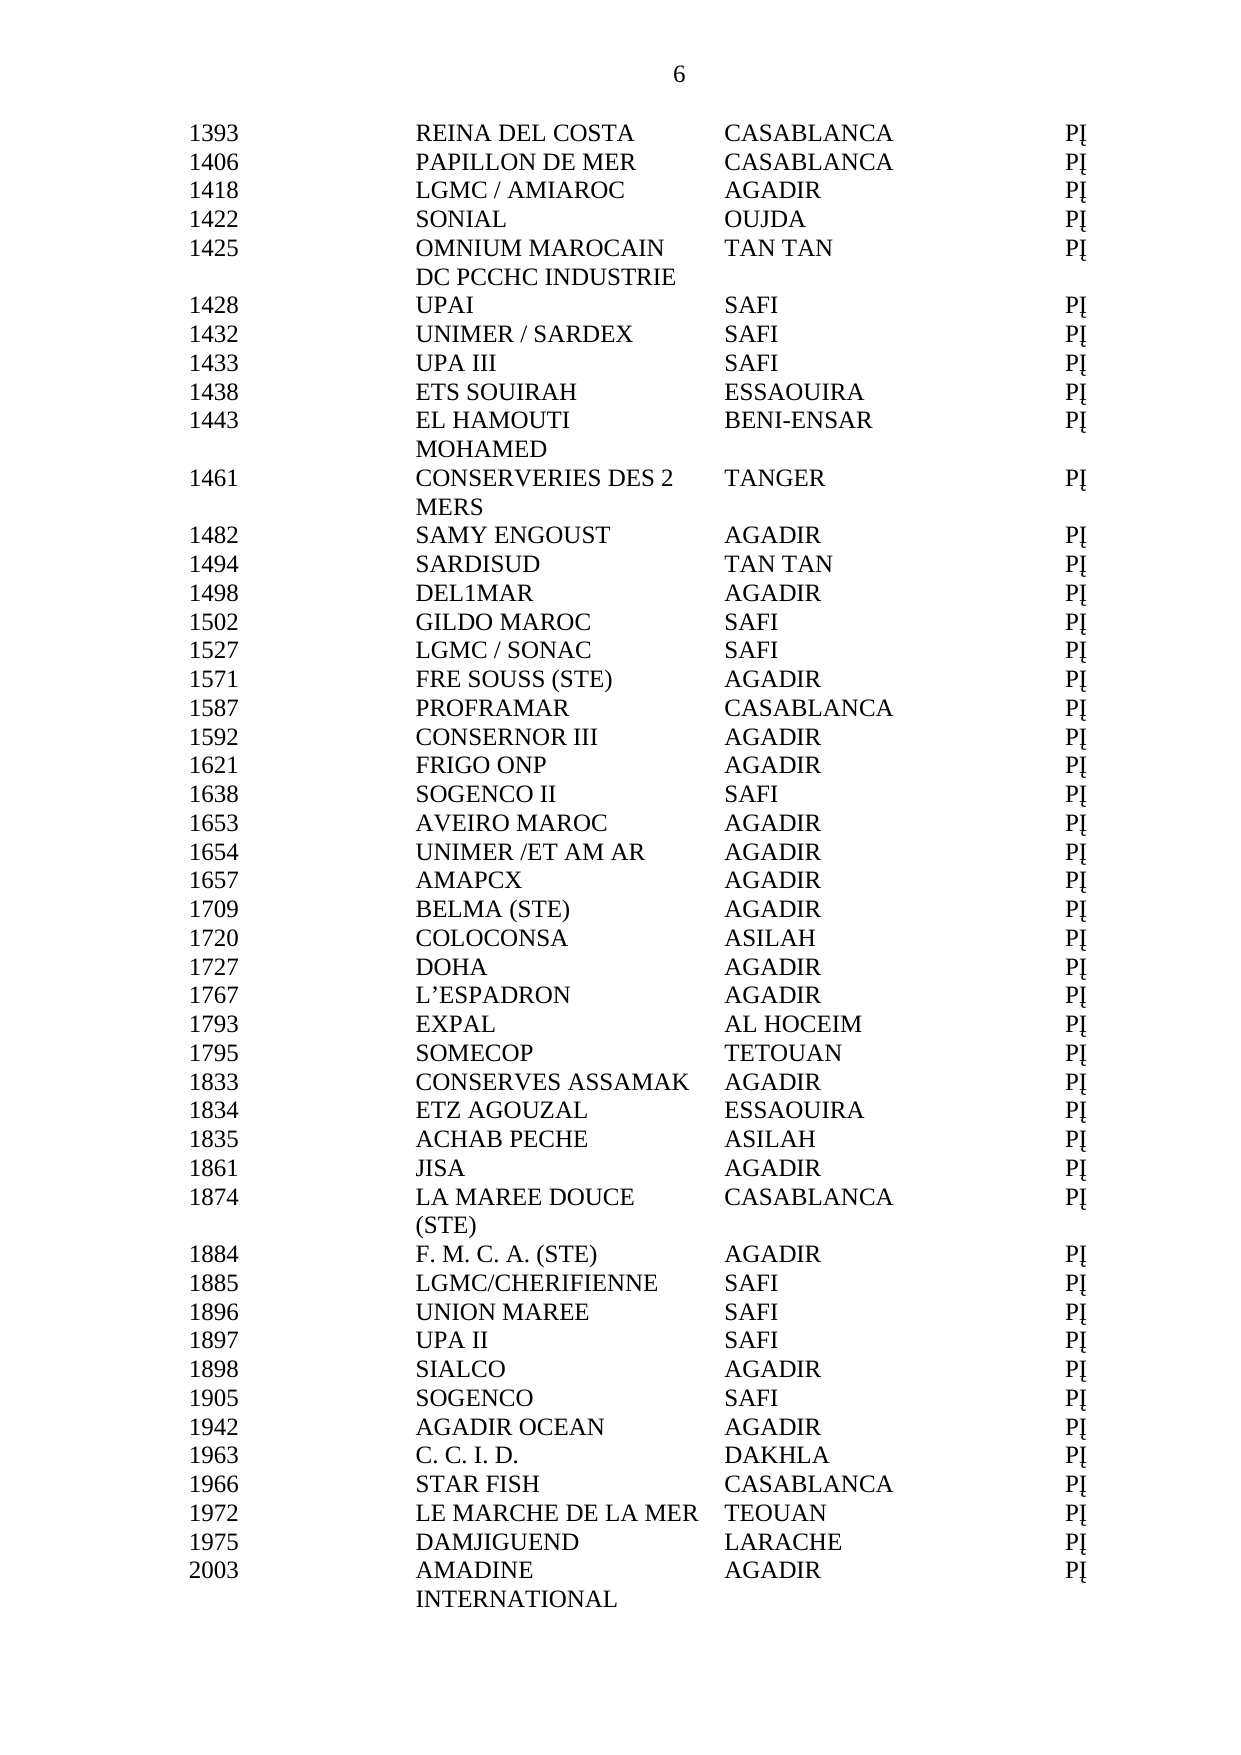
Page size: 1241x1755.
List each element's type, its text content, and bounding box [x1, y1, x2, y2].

table_cell [942, 463, 1053, 521]
table_cell GILDO MAROC [404, 607, 713, 636]
table_cell DAKHLA [713, 1441, 942, 1469]
table_cell [942, 1067, 1053, 1096]
table_cell 1657 [177, 866, 404, 894]
table_cell SAFI [713, 1297, 942, 1326]
table_cell [942, 866, 1053, 894]
table_cell AGADIR [713, 521, 942, 549]
table_cell 1727 [177, 952, 404, 981]
table_cell 1433 [177, 348, 404, 377]
table_cell [942, 1153, 1053, 1182]
table_cell LA MAREE DOUCE (STE) [404, 1182, 713, 1239]
table_cell [942, 779, 1053, 808]
table_cell Proframar [404, 693, 713, 722]
table_cell DAMJIGUEND [404, 1527, 713, 1556]
table_cell LARACHE [713, 1527, 942, 1556]
table_cell PĮ [1054, 607, 1204, 636]
table_cell 1653 [177, 808, 404, 837]
table_cell PĮ [1054, 722, 1204, 751]
table_cell PĮ [1054, 1268, 1204, 1297]
table_cell AGADIR [713, 981, 942, 1009]
table_cell [942, 233, 1053, 291]
table_cell [942, 204, 1053, 233]
table_cell [942, 319, 1053, 348]
table_cell [942, 1527, 1053, 1556]
table_cell 1709 [177, 894, 404, 923]
table_cell 1406 [177, 147, 404, 176]
table_cell BENI-ENSAR [713, 406, 942, 463]
table_cell REINA DEL COSTA [404, 118, 713, 147]
table_cell [942, 1498, 1053, 1527]
table_cell PĮ [1054, 233, 1204, 291]
table_cell 1502 [177, 607, 404, 636]
table_cell CASABLANCA [713, 118, 942, 147]
table_cell 1587 [177, 693, 404, 722]
table_cell [942, 549, 1053, 578]
table_cell 1422 [177, 204, 404, 233]
table_cell PĮ [1054, 1556, 1204, 1613]
table_cell FRIGO ONP [404, 751, 713, 779]
table_cell [942, 1297, 1053, 1326]
table_cell PĮ [1054, 981, 1204, 1009]
table_cell LGMC / SONAC [404, 636, 713, 664]
table_cell AGADIR [713, 722, 942, 751]
table_cell OUJDA [713, 204, 942, 233]
table_cell 1461 [177, 463, 404, 521]
table_cell SIALCO [404, 1354, 713, 1383]
table_cell 1571 [177, 664, 404, 693]
table_cell [942, 923, 1053, 952]
table_cell Coloconsa [404, 923, 713, 952]
table_cell 1432 [177, 319, 404, 348]
table_cell AGADIR [713, 894, 942, 923]
table_cell SAFI [713, 607, 942, 636]
table_cell PĮ [1054, 1124, 1204, 1153]
table_cell UPAI [404, 291, 713, 319]
table_cell [942, 1383, 1053, 1412]
table_cell 1592 [177, 722, 404, 751]
table_cell 1638 [177, 779, 404, 808]
table_cell 1975 [177, 1527, 404, 1556]
table_cell 1884 [177, 1239, 404, 1268]
table_cell PĮ [1054, 1441, 1204, 1469]
table_cell [942, 837, 1053, 866]
table_cell 2003 [177, 1556, 404, 1613]
table_cell BELMA (STE) [404, 894, 713, 923]
table_cell [942, 1124, 1053, 1153]
table_cell ESSAOUIRA [713, 377, 942, 406]
table_cell AGADIR [713, 808, 942, 837]
table_cell AGADIR [713, 176, 942, 204]
table_cell [942, 1354, 1053, 1383]
table_cell FRE SOUSS (STE) [404, 664, 713, 693]
table_cell PĮ [1054, 406, 1204, 463]
table_cell 1418 [177, 176, 404, 204]
table_cell PĮ [1054, 521, 1204, 549]
table_cell AGADIR [713, 664, 942, 693]
table_cell PĮ [1054, 1239, 1204, 1268]
table_cell TANGER [713, 463, 942, 521]
table_cell PĮ [1054, 176, 1204, 204]
table_cell ASILAH [713, 923, 942, 952]
table_cell 1654 [177, 837, 404, 866]
table_cell PĮ [1054, 1153, 1204, 1182]
table_cell 1966 [177, 1469, 404, 1498]
table_cell [942, 377, 1053, 406]
table_cell AGADIR [713, 1239, 942, 1268]
table_cell [942, 636, 1053, 664]
table_cell 1527 [177, 636, 404, 664]
table_cell SOGENCO [404, 1383, 713, 1412]
table_cell SAFI [713, 319, 942, 348]
table_cell PĮ [1054, 147, 1204, 176]
table_cell [942, 147, 1053, 176]
table_cell SAFI [713, 1383, 942, 1412]
table_cell PĮ [1054, 1297, 1204, 1326]
table_cell SAFI [713, 1326, 942, 1354]
table_cell C. C. I. D. [404, 1441, 713, 1469]
table_cell 1874 [177, 1182, 404, 1239]
table_cell TETOUAN [713, 1038, 942, 1067]
table_cell [942, 894, 1053, 923]
table_cell 1793 [177, 1009, 404, 1038]
table_cell 1833 [177, 1067, 404, 1096]
table_cell PĮ [1054, 291, 1204, 319]
table_cell [942, 176, 1053, 204]
table_cell PĮ [1054, 1383, 1204, 1412]
table_cell PĮ [1054, 1527, 1204, 1556]
table_cell SAFI [713, 779, 942, 808]
table_cell Samy Engoust [404, 521, 713, 549]
table_cell CASABLANCA [713, 1182, 942, 1239]
table_cell PĮ [1054, 1182, 1204, 1239]
table_cell STAR FISH [404, 1469, 713, 1498]
table_cell PĮ [1054, 1096, 1204, 1124]
table_cell [942, 1096, 1053, 1124]
table_cell CONSERNOR III [404, 722, 713, 751]
table_cell SAFI [713, 636, 942, 664]
table_cell PĮ [1054, 779, 1204, 808]
table_cell PĮ [1054, 923, 1204, 952]
table_cell SOGENCO II [404, 779, 713, 808]
table_cell ETZ AGOUZAL [404, 1096, 713, 1124]
table_cell UNIMER /ET AM AR [404, 837, 713, 866]
table_cell 1621 [177, 751, 404, 779]
table_cell SOMECOP [404, 1038, 713, 1067]
table_cell PĮ [1054, 1412, 1204, 1441]
table_cell CASABLANCA [713, 147, 942, 176]
table_cell PĮ [1054, 348, 1204, 377]
table_cell SONIAL [404, 204, 713, 233]
table_cell [942, 1326, 1053, 1354]
table_cell AVEIRO MAROC [404, 808, 713, 837]
table_cell ESSAOUIRA [713, 1096, 942, 1124]
table_cell AGADIR OCEAN [404, 1412, 713, 1441]
table_cell [942, 1412, 1053, 1441]
table_cell AGADIR [713, 837, 942, 866]
table_cell [942, 664, 1053, 693]
table_cell PĮ [1054, 1009, 1204, 1038]
table_cell [942, 1441, 1053, 1469]
table_cell PĮ [1054, 1038, 1204, 1067]
table_cell AGADIR [713, 952, 942, 981]
table_cell [942, 1038, 1053, 1067]
table_cell AGADIR [713, 751, 942, 779]
table_cell 1972 [177, 1498, 404, 1527]
table_cell 1720 [177, 923, 404, 952]
table_cell [942, 693, 1053, 722]
table_cell AGADIR [713, 866, 942, 894]
table_cell [942, 1239, 1053, 1268]
table_cell PĮ [1054, 1067, 1204, 1096]
table_cell 1834 [177, 1096, 404, 1124]
table_cell [942, 808, 1053, 837]
table_cell 1897 [177, 1326, 404, 1354]
table_cell [942, 1009, 1053, 1038]
table_cell 1482 [177, 521, 404, 549]
table_cell PĮ [1054, 808, 1204, 837]
table_cell PĮ [1054, 1326, 1204, 1354]
table_cell PĮ [1054, 204, 1204, 233]
table_cell CASABLANCA [713, 1469, 942, 1498]
table_cell [942, 521, 1053, 549]
table_cell 1767 [177, 981, 404, 1009]
table_cell [942, 751, 1053, 779]
table_cell 1898 [177, 1354, 404, 1383]
table_cell 1438 [177, 377, 404, 406]
table_cell PĮ [1054, 319, 1204, 348]
table_cell 1494 [177, 549, 404, 578]
table_cell AGADIR [713, 1153, 942, 1182]
table_cell JISA [404, 1153, 713, 1182]
table_cell [942, 406, 1053, 463]
table_cell PĮ [1054, 866, 1204, 894]
table_cell PAPILLON DE MER [404, 147, 713, 176]
table_cell 1425 [177, 233, 404, 291]
table_cell PĮ [1054, 118, 1204, 147]
table_cell PĮ [1054, 693, 1204, 722]
table_cell 1835 [177, 1124, 404, 1153]
table_cell [942, 348, 1053, 377]
table_cell PĮ [1054, 837, 1204, 866]
table_cell Omnium Marocain dc Pcchc Industrie [404, 233, 713, 291]
table_cell ACHAB PECHE [404, 1124, 713, 1153]
table_cell 1942 [177, 1412, 404, 1441]
table_cell ASILAH [713, 1124, 942, 1153]
table_cell [942, 1182, 1053, 1239]
table_cell CONSERVES ASSAMAK [404, 1067, 713, 1096]
table_cell TAN TAN [713, 549, 942, 578]
table_cell DEL1MAR [404, 578, 713, 607]
table_cell TAN TAN [713, 233, 942, 291]
table_cell PĮ [1054, 578, 1204, 607]
table_cell [942, 1556, 1053, 1613]
table_cell [942, 291, 1053, 319]
table_cell 1905 [177, 1383, 404, 1412]
table_cell LGMC/CHERIFIENNE [404, 1268, 713, 1297]
table_cell EL HAMOUTI MOHAMED [404, 406, 713, 463]
table_cell F. M. C. A. (STE) [404, 1239, 713, 1268]
table_cell AGADIR [713, 1067, 942, 1096]
table_cell EXPAL [404, 1009, 713, 1038]
table_cell [942, 1268, 1053, 1297]
table_cell [942, 118, 1053, 147]
table_cell [942, 1469, 1053, 1498]
table_cell PĮ [1054, 751, 1204, 779]
table_cell TEOUAN [713, 1498, 942, 1527]
table_cell AGADIR [713, 1556, 942, 1613]
table_cell CASABLANCA [713, 693, 942, 722]
table_cell SAFI [713, 1268, 942, 1297]
table_cell 1963 [177, 1441, 404, 1469]
table_cell 1498 [177, 578, 404, 607]
table_cell UNION MAREE [404, 1297, 713, 1326]
table_cell PĮ [1054, 1498, 1204, 1527]
table_cell 1393 [177, 118, 404, 147]
table_cell LGMC / AMIAROC [404, 176, 713, 204]
table_cell PĮ [1054, 664, 1204, 693]
table_cell Amapcx [404, 866, 713, 894]
table_cell 1428 [177, 291, 404, 319]
table_cell PĮ [1054, 549, 1204, 578]
table_cell SAFI [713, 291, 942, 319]
table_cell PĮ [1054, 377, 1204, 406]
table_cell 1885 [177, 1268, 404, 1297]
table_cell 1861 [177, 1153, 404, 1182]
table_cell [942, 981, 1053, 1009]
table_cell PĮ [1054, 952, 1204, 981]
table_cell 1443 [177, 406, 404, 463]
table_cell PĮ [1054, 1469, 1204, 1498]
table_cell L’ESPADRON [404, 981, 713, 1009]
table_cell Upa III [404, 348, 713, 377]
table_cell AMADINE INTERNATIONAL [404, 1556, 713, 1613]
table_cell [942, 578, 1053, 607]
table_cell 1896 [177, 1297, 404, 1326]
table_cell PĮ [1054, 463, 1204, 521]
table_cell AGADIR [713, 1354, 942, 1383]
table_cell UNIMER / SARDEX [404, 319, 713, 348]
table_cell [942, 722, 1053, 751]
table_cell SAFI [713, 348, 942, 377]
table_cell AGADIR [713, 578, 942, 607]
table_cell PĮ [1054, 1354, 1204, 1383]
table_cell DOHA [404, 952, 713, 981]
table_cell LE MARCHE DE LA MER [404, 1498, 713, 1527]
table_cell AL HOCEIM [713, 1009, 942, 1038]
table_cell 1795 [177, 1038, 404, 1067]
table_cell [942, 607, 1053, 636]
table_cell PĮ [1054, 636, 1204, 664]
table_cell ETS SOUIRAH [404, 377, 713, 406]
table_cell PĮ [1054, 894, 1204, 923]
table_cell UPA II [404, 1326, 713, 1354]
table_cell AGADIR [713, 1412, 942, 1441]
table_cell [942, 952, 1053, 981]
table_cell CONSERVERIES DES 2 MERS [404, 463, 713, 521]
table_cell SARDISUD [404, 549, 713, 578]
